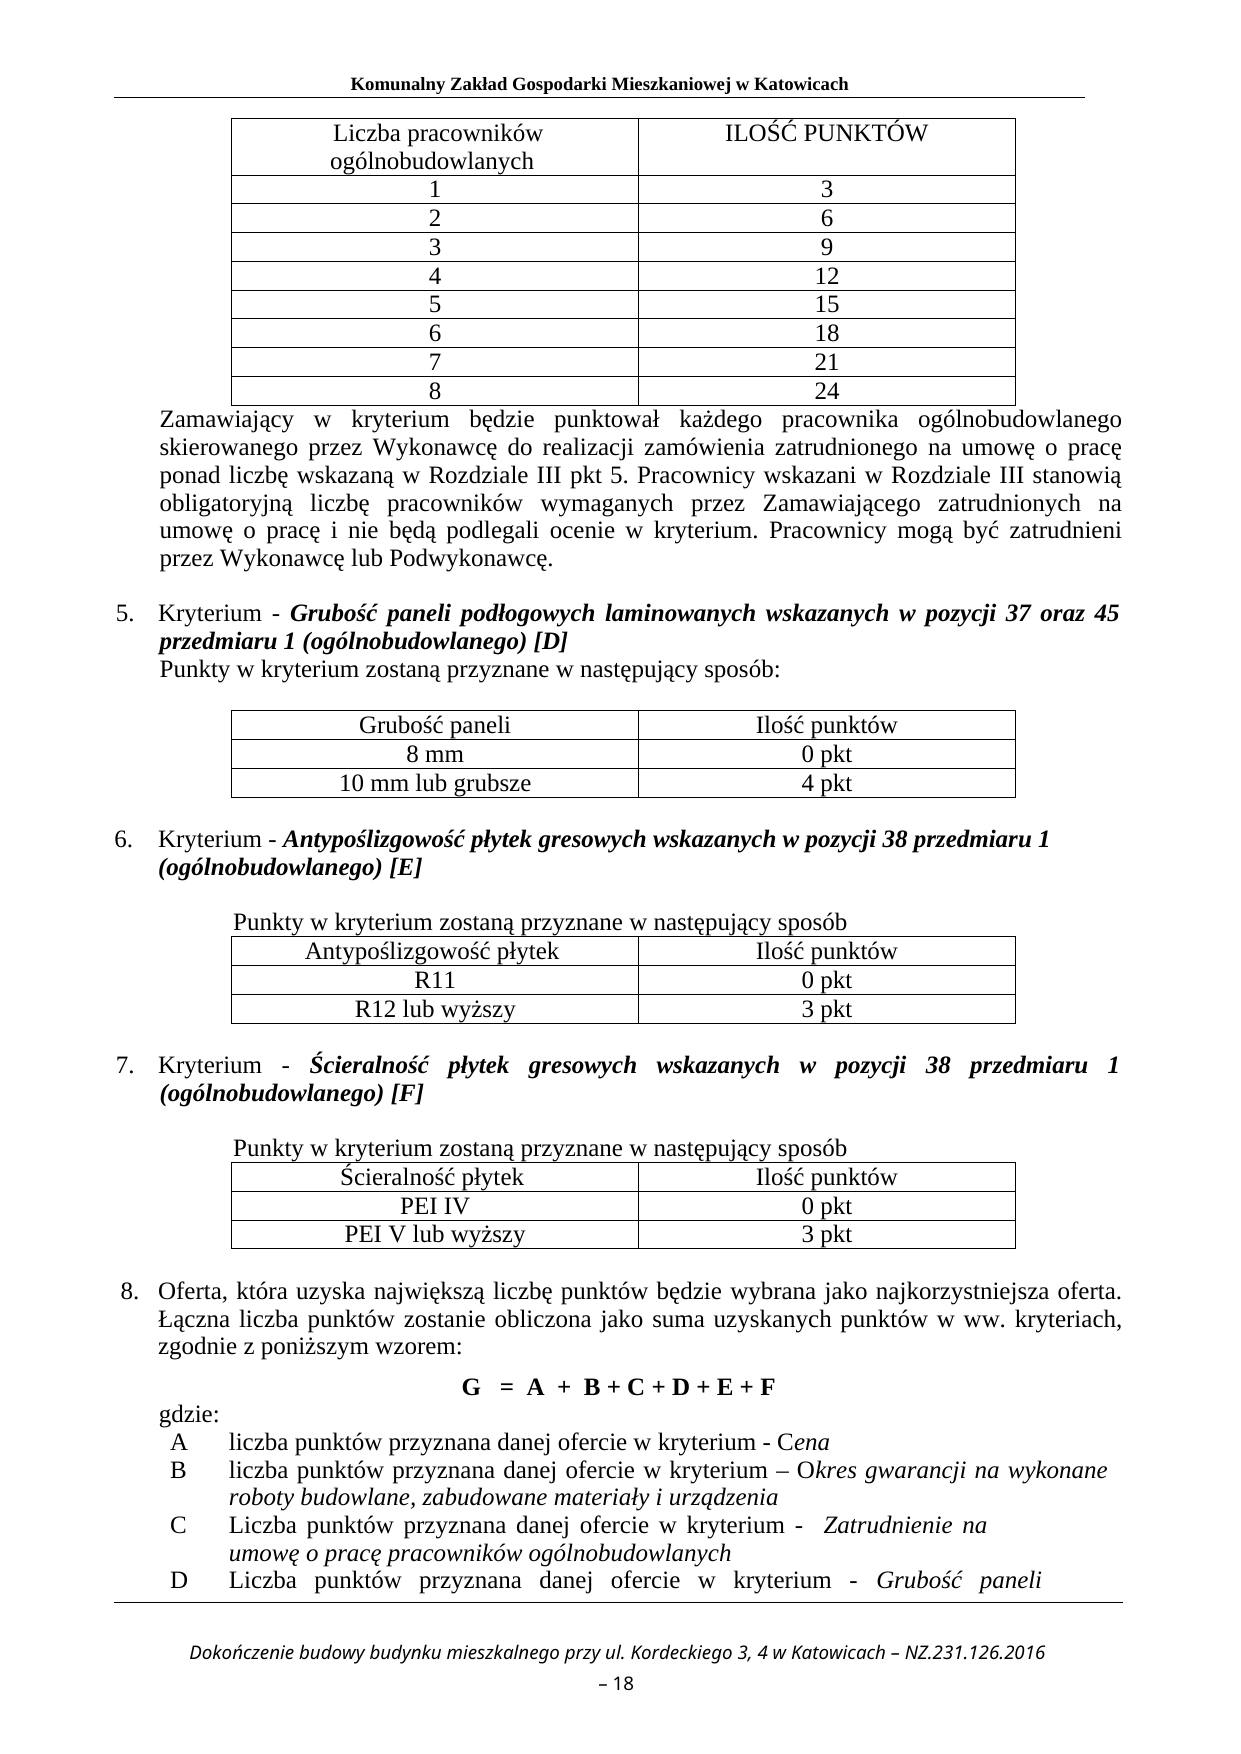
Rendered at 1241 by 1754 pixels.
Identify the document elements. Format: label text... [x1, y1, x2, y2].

list Punkty w kryterium zostaną przyznane w następujący sposób [114, 908, 1123, 936]
table_cell D [159, 1567, 217, 1594]
table_cell Liczba punktów przyznana danej ofercie w kryterium - Grubość paneli [218, 1567, 1121, 1594]
table_cell PEI V lub wyższy [232, 1221, 638, 1248]
table_cell 0 pkt [639, 966, 1015, 994]
table_cell 7 [232, 348, 638, 376]
table_cell 18 [639, 319, 1015, 347]
table_cell PEI IV [232, 1192, 638, 1219]
table_cell 15 [639, 291, 1015, 318]
table_header Ilość punktów [639, 937, 1015, 965]
list Oferta, która uzyska największą liczbę punktów będzie wybrana jako najkorzystniejsza oferta. Łączna liczba punktów zostanie obliczona jako suma uzyskanych punktów w ww. kryteriach, zgodnie z poniższym wzorem: [120, 1277, 1123, 1360]
table_cell 1 [232, 176, 638, 203]
table_cell 3 [232, 233, 638, 261]
table_header liczba punktów przyznana danej ofercie w kryterium - Cena [218, 1428, 1121, 1456]
table_header Grubość paneli [232, 711, 638, 739]
list Punkty w kryterium zostaną przyznane w następujący sposób [114, 1134, 1123, 1162]
table_cell 21 [639, 348, 1015, 376]
table_cell 8 mm [232, 740, 638, 768]
text Zamawiający w kryterium będzie punktował każdego pracownika ogólnobudowlanego skierowanego przez Wykonawcę do realizacji zamówienia zatrudnionego na umowę o pracę ponad liczbę wskazaną w Rozdziale III pkt 5. Pracownicy wskazani w Rozdziale III stanowią obligatoryjną liczbę pracowników wymaganych przez Zamawiającego zatrudnionych na umowę o pracę i nie będą podlegali ocenie w kryterium. Pracownicy mogą być zatrudnieni przez Wykonawcę lub Podwykonawcę. [159, 406, 1123, 572]
table_header Ścieralność płytek [232, 1163, 638, 1191]
table_cell 24 [639, 377, 1015, 404]
table_cell Liczba punktów przyznana danej ofercie w kryterium - Zatrudnienie na umowę o pracę pracowników ogólnobudowlanych [218, 1511, 1121, 1567]
table_cell 10 mm lub grubsze [232, 769, 638, 797]
table_cell 4 [232, 262, 638, 289]
list (ogólnobudowlanego) [E] [114, 853, 1123, 881]
text G = A + B + C + D + E + F [114, 1373, 1123, 1400]
list Kryterium - Ścieralność płytek gresowych wskazanych w pozycji 38 przedmiaru 1 (ogólnobudowlanego) [F] [116, 1051, 1123, 1107]
table_header A [159, 1428, 217, 1456]
table_cell 5 [232, 291, 638, 318]
table_cell liczba punktów przyznana danej ofercie w kryterium – Okres gwarancji na wykonane roboty budowlane, zabudowane materiały i urządzenia [218, 1456, 1121, 1511]
list Punkty w kryterium zostaną przyznane w następujący sposób: [116, 655, 1123, 683]
table_cell B [159, 1456, 217, 1511]
table_cell 2 [232, 204, 638, 232]
table_cell 6 [639, 204, 1015, 232]
table_cell 0 pkt [639, 740, 1015, 768]
table_cell 0 pkt [639, 1192, 1015, 1219]
table_cell 8 [232, 377, 638, 404]
table_cell 3 pkt [639, 995, 1015, 1022]
table_cell R11 [232, 966, 638, 994]
table_cell 9 [639, 233, 1015, 261]
table_header Ilość punktów [639, 1163, 1015, 1191]
table_header ILOŚĆ PUNKTÓW [639, 119, 1015, 174]
table_header Liczba pracowników ogólnobudowlanych [232, 119, 638, 174]
table_cell 6 [232, 319, 638, 347]
list Kryterium - Antypoślizgowość płytek gresowych wskazanych w pozycji 38 przedmiaru 1 [114, 825, 1123, 853]
table_cell 3 [639, 176, 1015, 203]
list Kryterium - Grubość paneli podłogowych laminowanych wskazanych w pozycji 37 oraz 45 przedmiaru 1 (ogólnobudowlanego) [D] [116, 599, 1123, 655]
table_cell R12 lub wyższy [232, 995, 638, 1022]
table_cell 4 pkt [639, 769, 1015, 797]
table_cell 12 [639, 262, 1015, 289]
text gdzie: [158, 1400, 1123, 1428]
table_cell C [159, 1511, 217, 1567]
table_header Ilość punktów [639, 711, 1015, 739]
table_cell 3 pkt [639, 1221, 1015, 1248]
table_header Antypoślizgowość płytek [232, 937, 638, 965]
